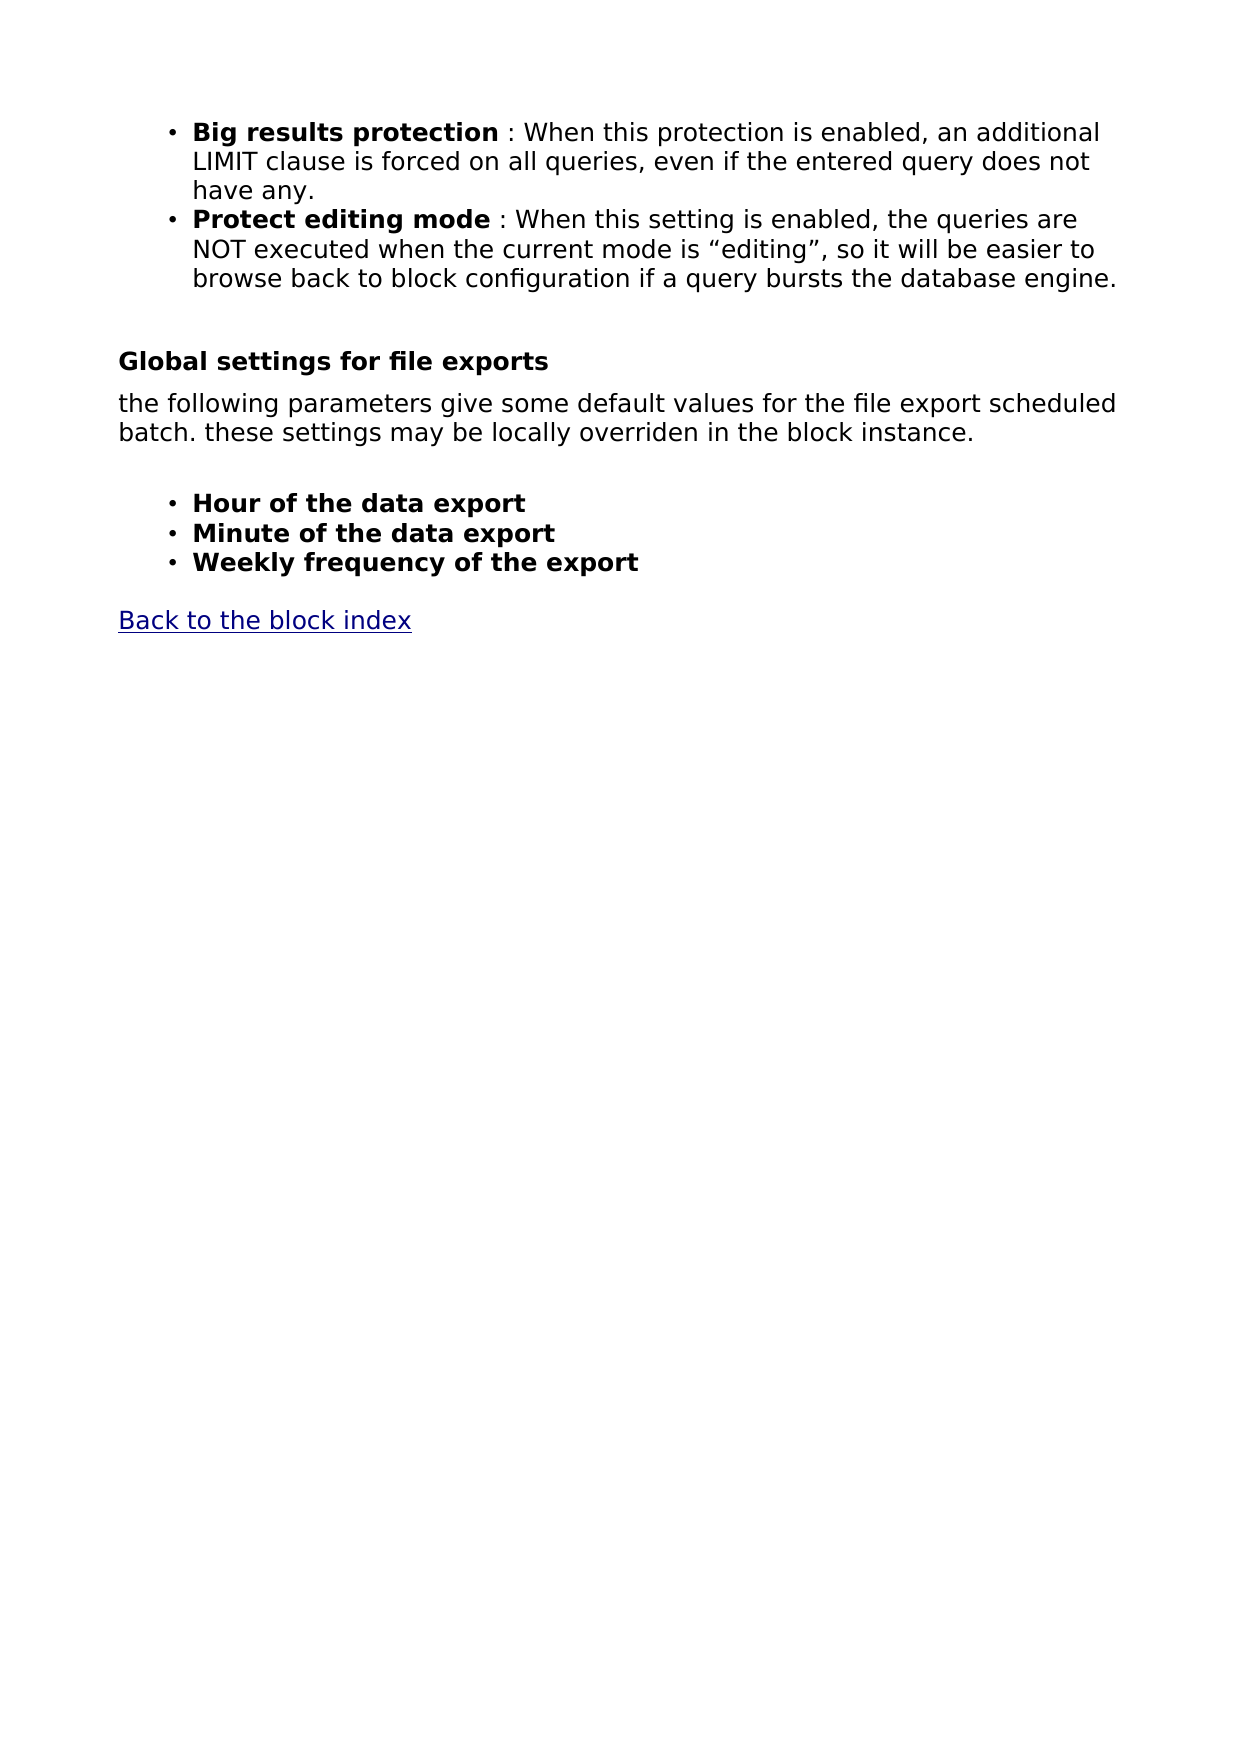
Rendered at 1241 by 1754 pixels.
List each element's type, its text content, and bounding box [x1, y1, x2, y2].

subtitle Global settings for file exports [118, 348, 1122, 377]
list Hour of the data export [177, 489, 1122, 519]
list Minute of the data export [177, 519, 1122, 548]
list Protect editing mode : When this setting is enabled, the queries are NOT executed when the current mode is “editing”, so it will be easier to browse back to block configuration if a query bursts the database engine. [177, 206, 1122, 293]
text Back to the block index [118, 607, 1122, 636]
list Big results protection : When this protection is enabled, an additional LIMIT clause is forced on all queries, even if the entered query does not have any. [177, 118, 1122, 206]
list Weekly frequency of the export [177, 548, 1122, 577]
text the following parameters give some default values for the file export scheduled batch. these settings may be locally overriden in the block instance. [118, 389, 1122, 448]
